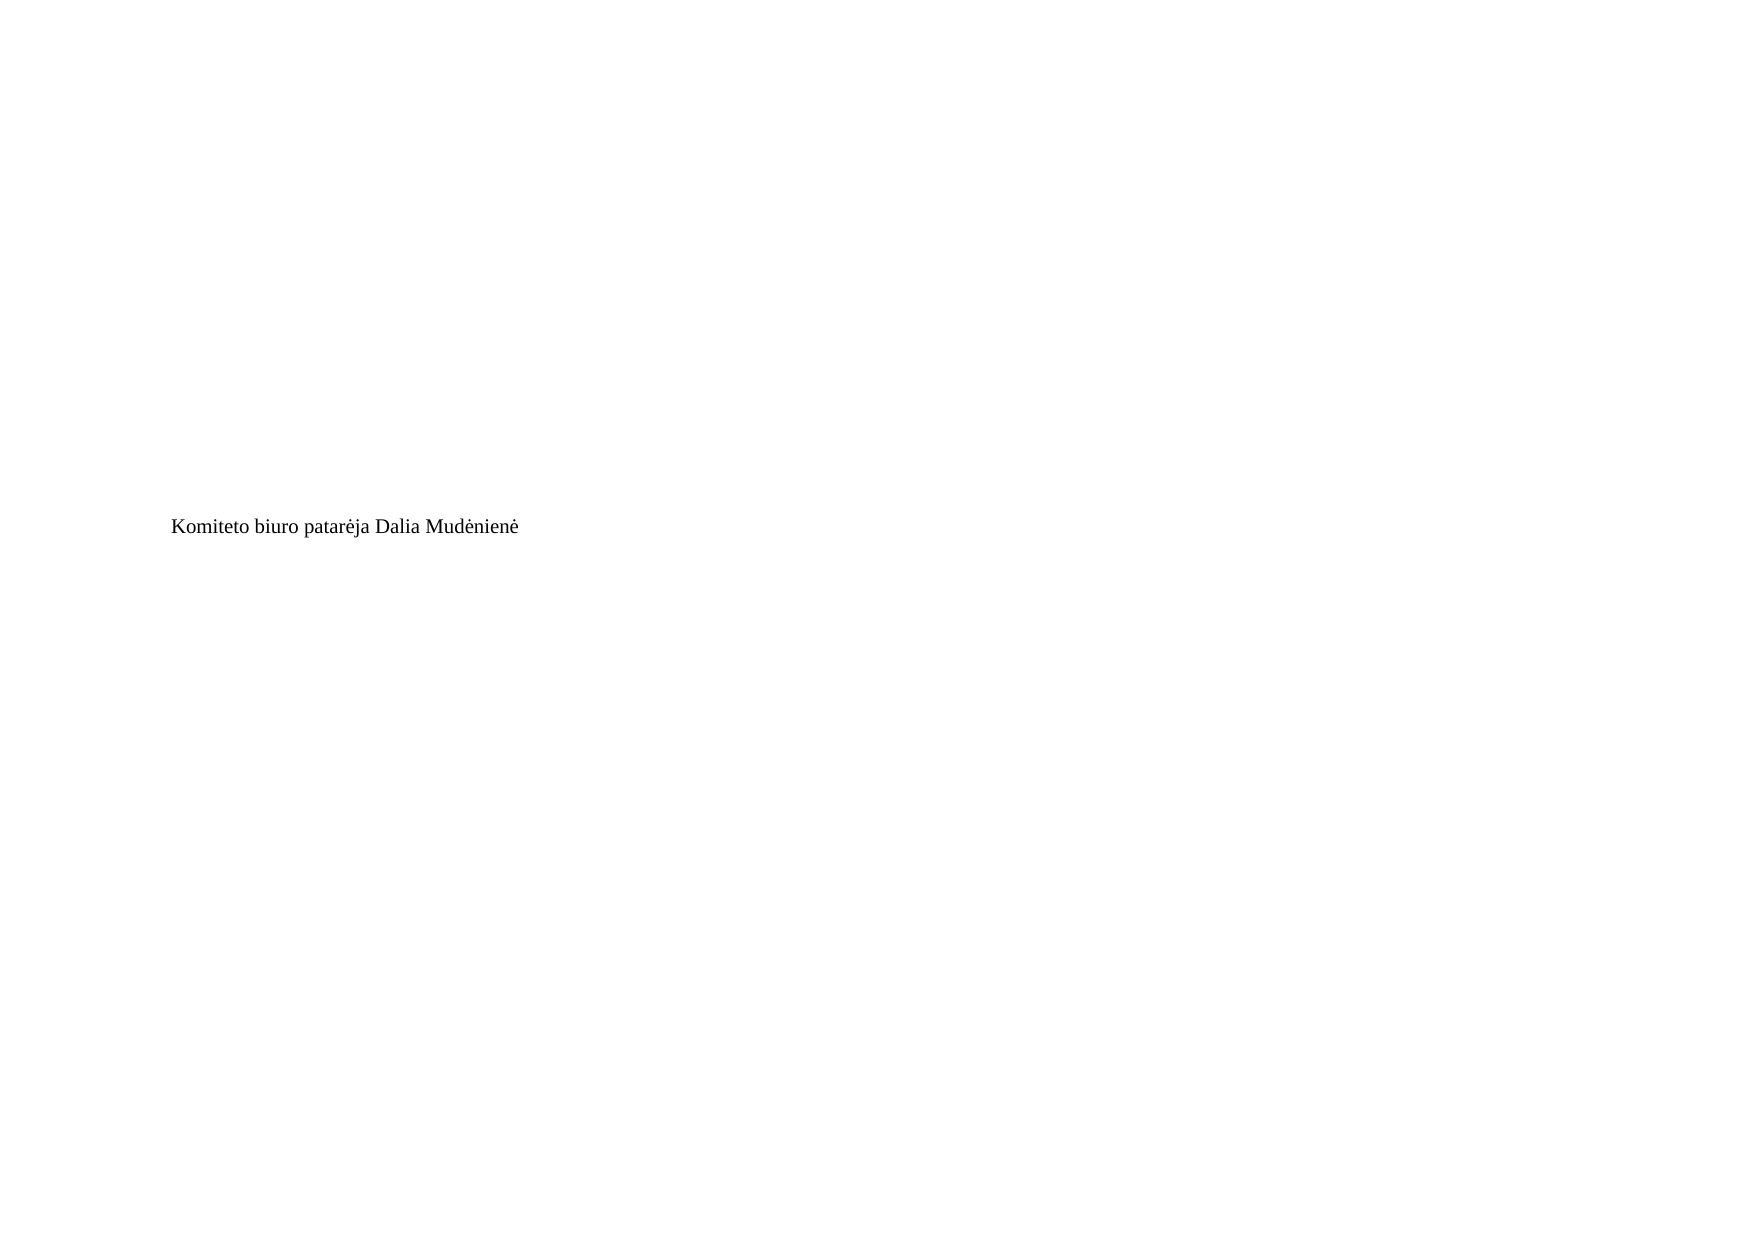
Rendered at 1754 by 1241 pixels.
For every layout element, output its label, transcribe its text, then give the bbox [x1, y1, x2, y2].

text Komiteto biuro patarėja Dalia Mudėnienė [118, 514, 1577, 538]
